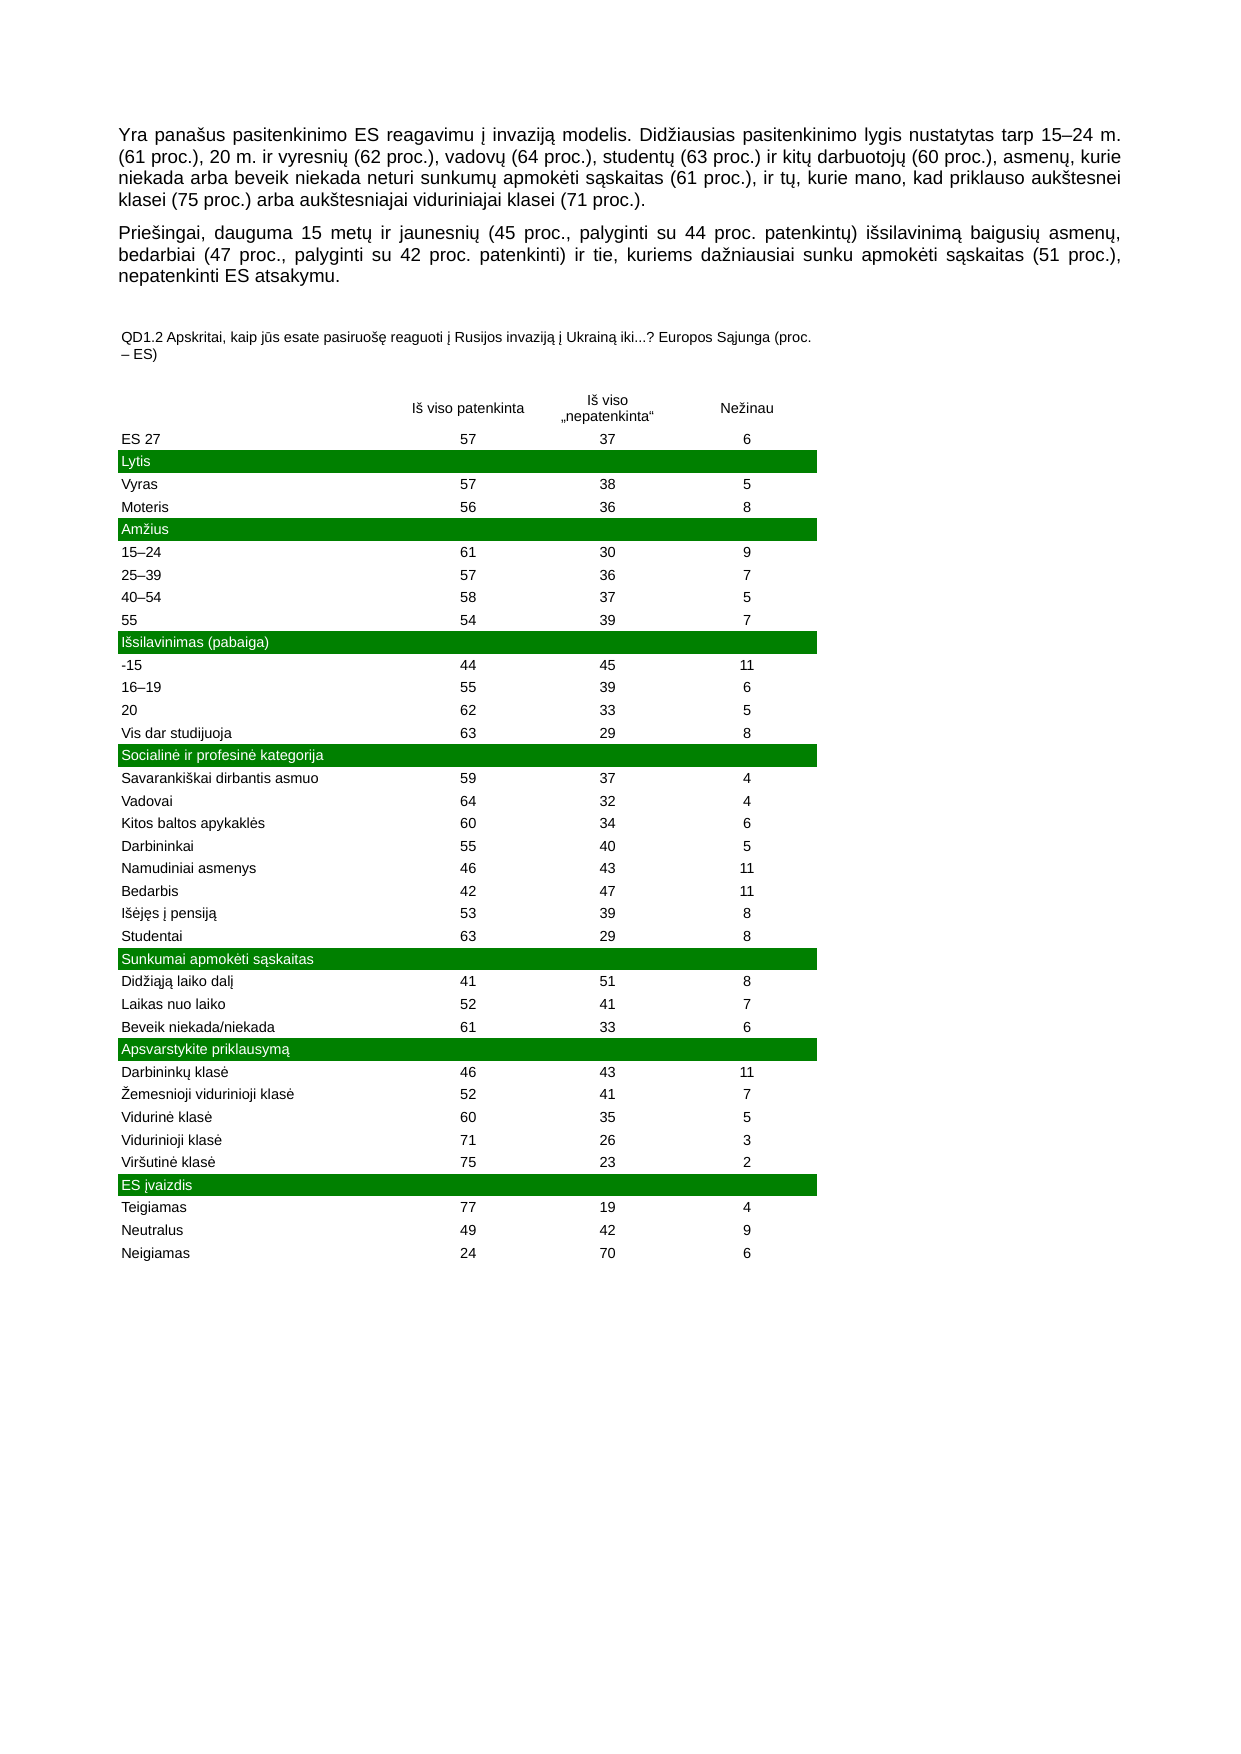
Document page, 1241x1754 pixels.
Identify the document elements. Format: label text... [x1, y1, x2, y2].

table_cell 43 [538, 857, 677, 880]
table_cell [538, 518, 677, 541]
table_cell 46 [398, 857, 538, 880]
table_cell Apsvarstykite priklausymą [118, 1038, 398, 1061]
table_cell [538, 1174, 677, 1196]
table_cell ES 27 [118, 428, 398, 450]
table_cell 29 [538, 721, 677, 744]
table_cell 57 [398, 563, 538, 586]
table_cell [677, 948, 817, 970]
table_cell 5 [677, 1106, 817, 1128]
table_cell 8 [677, 902, 817, 925]
table_cell 54 [398, 609, 538, 631]
table_cell 11 [677, 1061, 817, 1083]
table_cell Didžiąją laiko dalį [118, 970, 398, 993]
table_cell 71 [398, 1128, 538, 1151]
table_cell 55 [398, 676, 538, 699]
table_cell 6 [677, 812, 817, 834]
table_cell 55 [118, 609, 398, 631]
table_cell 49 [398, 1219, 538, 1241]
table_cell 8 [677, 721, 817, 744]
table_cell [677, 631, 817, 654]
table_cell [538, 631, 677, 654]
table_cell 59 [398, 767, 538, 789]
table_cell 11 [677, 857, 817, 880]
text Priešingai, dauguma 15 metų ir jaunesnių (45 proc., palyginti su 44 proc. patenkintų) išsilavinimą baigusių asmenų, bedarbiai (47 proc., palyginti su 42 proc. patenkinti) ir tie, kuriems dažniausiai sunku apmokėti sąskaitas (51 proc.), nepatenkinti ES atsakymu. [118, 222, 1122, 287]
table_cell 6 [677, 1015, 817, 1038]
table_cell 8 [677, 495, 817, 518]
table_cell [398, 948, 538, 970]
table_cell 38 [538, 473, 677, 495]
table_cell ES įvaizdis [118, 1174, 398, 1196]
table_cell 41 [398, 970, 538, 993]
table_cell [398, 450, 538, 473]
table_cell 11 [677, 654, 817, 676]
table_cell [118, 366, 398, 388]
table_cell 60 [398, 1106, 538, 1128]
table_cell 43 [538, 1061, 677, 1083]
table_cell -15 [118, 654, 398, 676]
table_cell 63 [398, 721, 538, 744]
table_cell 7 [677, 1083, 817, 1106]
table_cell [398, 1174, 538, 1196]
table_cell [538, 1038, 677, 1061]
table_cell 45 [538, 654, 677, 676]
table_cell [677, 366, 817, 388]
table_cell 15–24 [118, 541, 398, 563]
text Yra panašus pasitenkinimo ES reagavimu į invaziją modelis. Didžiausias pasitenkinimo lygis nustatytas tarp 15–24 m. (61 proc.), 20 m. ir vyresnių (62 proc.), vadovų (64 proc.), studentų (63 proc.) ir kitų darbuotojų (60 proc.), asmenų, kurie niekada arba beveik niekada neturi sunkumų apmokėti sąskaitas (61 proc.), ir tų, kurie mano, kad priklauso aukštesnei klasei (75 proc.) arba aukštesniajai viduriniajai klasei (71 proc.). [118, 124, 1122, 210]
table_cell 39 [538, 676, 677, 699]
table_cell 4 [677, 767, 817, 789]
table_cell 57 [398, 473, 538, 495]
table_cell 77 [398, 1196, 538, 1219]
table_cell Laikas nuo laiko [118, 993, 398, 1015]
table_cell Vis dar studijuoja [118, 721, 398, 744]
table_cell 75 [398, 1151, 538, 1173]
table_cell Lytis [118, 450, 398, 473]
table_cell 26 [538, 1128, 677, 1151]
table_cell Vyras [118, 473, 398, 495]
table_cell 60 [398, 812, 538, 834]
table_cell [538, 366, 677, 388]
table_cell 6 [677, 1241, 817, 1264]
table_cell 8 [677, 925, 817, 947]
table_cell 7 [677, 993, 817, 1015]
table_cell Nežinau [677, 388, 817, 428]
table_cell 30 [538, 541, 677, 563]
table_cell 44 [398, 654, 538, 676]
table_cell 5 [677, 699, 817, 721]
table_cell 6 [677, 428, 817, 450]
table_cell 9 [677, 1219, 817, 1241]
table_cell 40 [538, 835, 677, 857]
table_cell 8 [677, 970, 817, 993]
table_cell Teigiamas [118, 1196, 398, 1219]
table_cell Moteris [118, 495, 398, 518]
table_cell 58 [398, 586, 538, 608]
table_cell Viršutinė klasė [118, 1151, 398, 1173]
table_cell 2 [677, 1151, 817, 1173]
table_cell 5 [677, 473, 817, 495]
table_cell [677, 518, 817, 541]
table_cell Sunkumai apmokėti sąskaitas [118, 948, 398, 970]
table_cell 70 [538, 1241, 677, 1264]
table_cell 32 [538, 789, 677, 812]
table_cell 42 [538, 1219, 677, 1241]
table_cell [398, 366, 538, 388]
table_cell Neutralus [118, 1219, 398, 1241]
table_cell 41 [538, 1083, 677, 1106]
table_cell [398, 744, 538, 767]
table_cell 4 [677, 1196, 817, 1219]
table_cell 6 [677, 676, 817, 699]
table_cell 51 [538, 970, 677, 993]
table_cell Iš viso „nepatenkinta“ [538, 388, 677, 428]
table_cell 52 [398, 993, 538, 1015]
table_cell Beveik niekada/niekada [118, 1015, 398, 1038]
table_cell 37 [538, 767, 677, 789]
table_header QD1.2 Apskritai, kaip jūs esate pasiruošę reaguoti į Rusijos invaziją į Ukrainą iki...? Europos Sąjunga (proc. – ES) [118, 326, 817, 366]
table_cell [677, 1174, 817, 1196]
table_cell [398, 1038, 538, 1061]
table_cell Bedarbis [118, 880, 398, 902]
table_cell 40–54 [118, 586, 398, 608]
table_cell 41 [538, 993, 677, 1015]
table_cell 36 [538, 563, 677, 586]
table_cell 19 [538, 1196, 677, 1219]
table_cell [677, 450, 817, 473]
table_cell 16–19 [118, 676, 398, 699]
table_cell 53 [398, 902, 538, 925]
table_cell [538, 744, 677, 767]
table_cell 34 [538, 812, 677, 834]
table_cell 39 [538, 609, 677, 631]
table_cell 62 [398, 699, 538, 721]
table_cell [677, 744, 817, 767]
table_cell 37 [538, 428, 677, 450]
table_cell 37 [538, 586, 677, 608]
table_cell 4 [677, 789, 817, 812]
table_cell 5 [677, 586, 817, 608]
table_cell [398, 631, 538, 654]
table_cell Žemesnioji vidurinioji klasė [118, 1083, 398, 1106]
table_cell 46 [398, 1061, 538, 1083]
table_cell 47 [538, 880, 677, 902]
table_cell 61 [398, 541, 538, 563]
table_cell Darbininkų klasė [118, 1061, 398, 1083]
table_cell Socialinė ir profesinė kategorija [118, 744, 398, 767]
table_cell 33 [538, 1015, 677, 1038]
table_cell 55 [398, 835, 538, 857]
table_cell Neigiamas [118, 1241, 398, 1264]
table_cell [538, 450, 677, 473]
table_cell Išėjęs į pensiją [118, 902, 398, 925]
table_cell 42 [398, 880, 538, 902]
table_cell Darbininkai [118, 835, 398, 857]
table_cell 63 [398, 925, 538, 947]
table_cell [118, 388, 398, 428]
table_cell 33 [538, 699, 677, 721]
table_cell 11 [677, 880, 817, 902]
table_cell 52 [398, 1083, 538, 1106]
table_cell Vadovai [118, 789, 398, 812]
table_cell 64 [398, 789, 538, 812]
table_cell 36 [538, 495, 677, 518]
table_cell Amžius [118, 518, 398, 541]
table_cell Vidurinė klasė [118, 1106, 398, 1128]
table_cell Vidurinioji klasė [118, 1128, 398, 1151]
table_cell Studentai [118, 925, 398, 947]
table_cell Namudiniai asmenys [118, 857, 398, 880]
table_cell 5 [677, 835, 817, 857]
table_cell Išsilavinimas (pabaiga) [118, 631, 398, 654]
table_cell 7 [677, 563, 817, 586]
table_cell [398, 518, 538, 541]
table_cell 3 [677, 1128, 817, 1151]
table_cell 57 [398, 428, 538, 450]
table_cell [677, 1038, 817, 1061]
table_cell Kitos baltos apykaklės [118, 812, 398, 834]
table_cell 35 [538, 1106, 677, 1128]
table_cell 25–39 [118, 563, 398, 586]
table_cell [538, 948, 677, 970]
table_cell Savarankiškai dirbantis asmuo [118, 767, 398, 789]
table_cell Iš viso patenkinta [398, 388, 538, 428]
table_cell 56 [398, 495, 538, 518]
table_cell 24 [398, 1241, 538, 1264]
table_cell 23 [538, 1151, 677, 1173]
table_cell 29 [538, 925, 677, 947]
table_cell 61 [398, 1015, 538, 1038]
table_cell 39 [538, 902, 677, 925]
table_cell 9 [677, 541, 817, 563]
table_cell 20 [118, 699, 398, 721]
table_cell 7 [677, 609, 817, 631]
